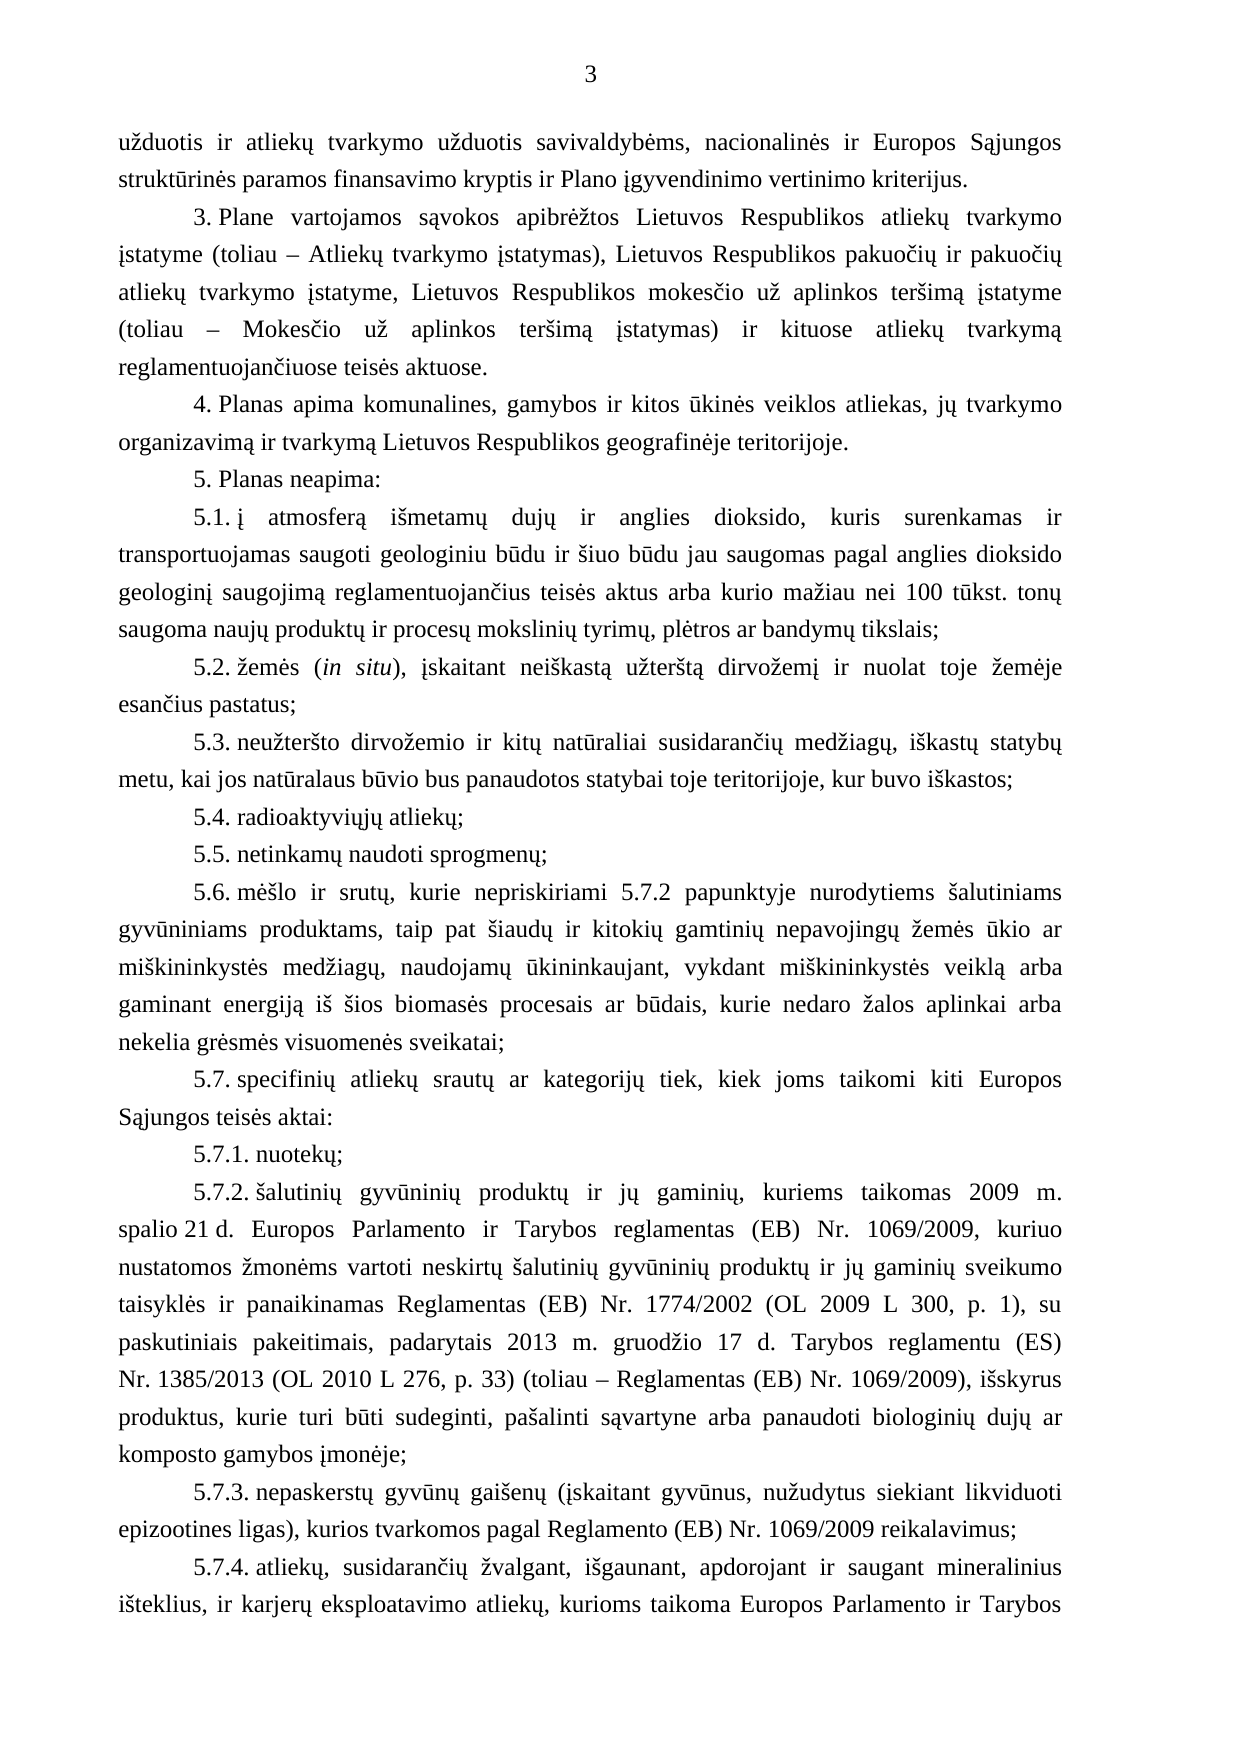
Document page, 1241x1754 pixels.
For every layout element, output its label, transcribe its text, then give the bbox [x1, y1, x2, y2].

text 5.2. žemės (in situ), įskaitant neiškastą užterštą dirvožemį ir nuolat toje žemėje esančius pastatus; [118, 643, 1063, 718]
text 5.4. radioaktyviųjų atliekų; [118, 793, 1063, 831]
text 5.7.1. nuotekų; [118, 1131, 1063, 1168]
text 5.7. specifinių atliekų srautų ar kategorijų tiek, kiek joms taikomi kiti Europos Sąjungos teisės aktai: [118, 1056, 1063, 1131]
text 5.7.2. šalutinių gyvūninių produktų ir jų gaminių, kuriems taikomas 2009 m. spalio 21 d. Europos Parlamento ir Tarybos reglamentas (EB) Nr. 1069/2009, kuriuo nustatomos žmonėms vartoti neskirtų šalutinių gyvūninių produktų ir jų gaminių sveikumo taisyklės ir panaikinamas Reglamentas (EB) Nr. 1774/2002 (OL 2009 L 300, p. 1), su paskutiniais pakeitimais, padarytais 2013 m. gruodžio 17 d. Tarybos reglamentu (ES) Nr. 1385/2013 (OL 2010 L 276, p. 33) (toliau – Reglamentas (EB) Nr. 1069/2009), išskyrus produktus, kurie turi būti sudeginti, pašalinti sąvartyne arba panaudoti biologinių dujų ar komposto gamybos įmonėje; [118, 1168, 1063, 1468]
text 5.7.3. nepaskerstų gyvūnų gaišenų (įskaitant gyvūnus, nužudytus siekiant likviduoti epizootines ligas), kurios tvarkomos pagal Reglamento (EB) Nr. 1069/2009 reikalavimus; [118, 1468, 1063, 1543]
text 5.7.4. atliekų, susidarančių žvalgant, išgaunant, apdorojant ir saugant mineralinius išteklius, ir karjerų eksploatavimo atliekų, kurioms taikoma Europos Parlamento ir Tarybos [118, 1543, 1063, 1618]
text 5.5. netinkamų naudoti sprogmenų; [118, 831, 1063, 868]
text 5.1. į atmosferą išmetamų dujų ir anglies dioksido, kuris surenkamas ir transportuojamas saugoti geologiniu būdu ir šiuo būdu jau saugomas pagal anglies dioksido geologinį saugojimą reglamentuojančius teisės aktus arba kurio mažiau nei 100 tūkst. tonų saugoma naujų produktų ir procesų mokslinių tyrimų, plėtros ar bandymų tikslais; [118, 493, 1063, 643]
text 5.3. neužteršto dirvožemio ir kitų natūraliai susidarančių medžiagų, iškastų statybų metu, kai jos natūralaus būvio bus panaudotos statybai toje teritorijoje, kur buvo iškastos; [118, 718, 1063, 793]
text 5. Planas neapima: [118, 456, 1063, 493]
text užduotis ir atliekų tvarkymo užduotis savivaldybėms, nacionalinės ir Europos Sąjungos struktūrinės paramos finansavimo kryptis ir Plano įgyvendinimo vertinimo kriterijus. [118, 118, 1063, 193]
text 4. Planas apima komunalines, gamybos ir kitos ūkinės veiklos atliekas, jų tvarkymo organizavimą ir tvarkymą Lietuvos Respublikos geografinėje teritorijoje. [118, 381, 1063, 456]
text 5.6. mėšlo ir srutų, kurie nepriskiriami 5.7.2 papunktyje nurodytiems šalutiniams gyvūniniams produktams, taip pat šiaudų ir kitokių gamtinių nepavojingų žemės ūkio ar miškininkystės medžiagų, naudojamų ūkininkaujant, vykdant miškininkystės veiklą arba gaminant energiją iš šios biomasės procesais ar būdais, kurie nedaro žalos aplinkai arba nekelia grėsmės visuomenės sveikatai; [118, 868, 1063, 1056]
text 3. Plane vartojamos sąvokos apibrėžtos Lietuvos Respublikos atliekų tvarkymo įstatyme (toliau – Atliekų tvarkymo įstatymas), Lietuvos Respublikos pakuočių ir pakuočių atliekų tvarkymo įstatyme, Lietuvos Respublikos mokesčio už aplinkos teršimą įstatyme (toliau – Mokesčio už aplinkos teršimą įstatymas) ir kituose atliekų tvarkymą reglamentuojančiuose teisės aktuose. [118, 193, 1063, 381]
